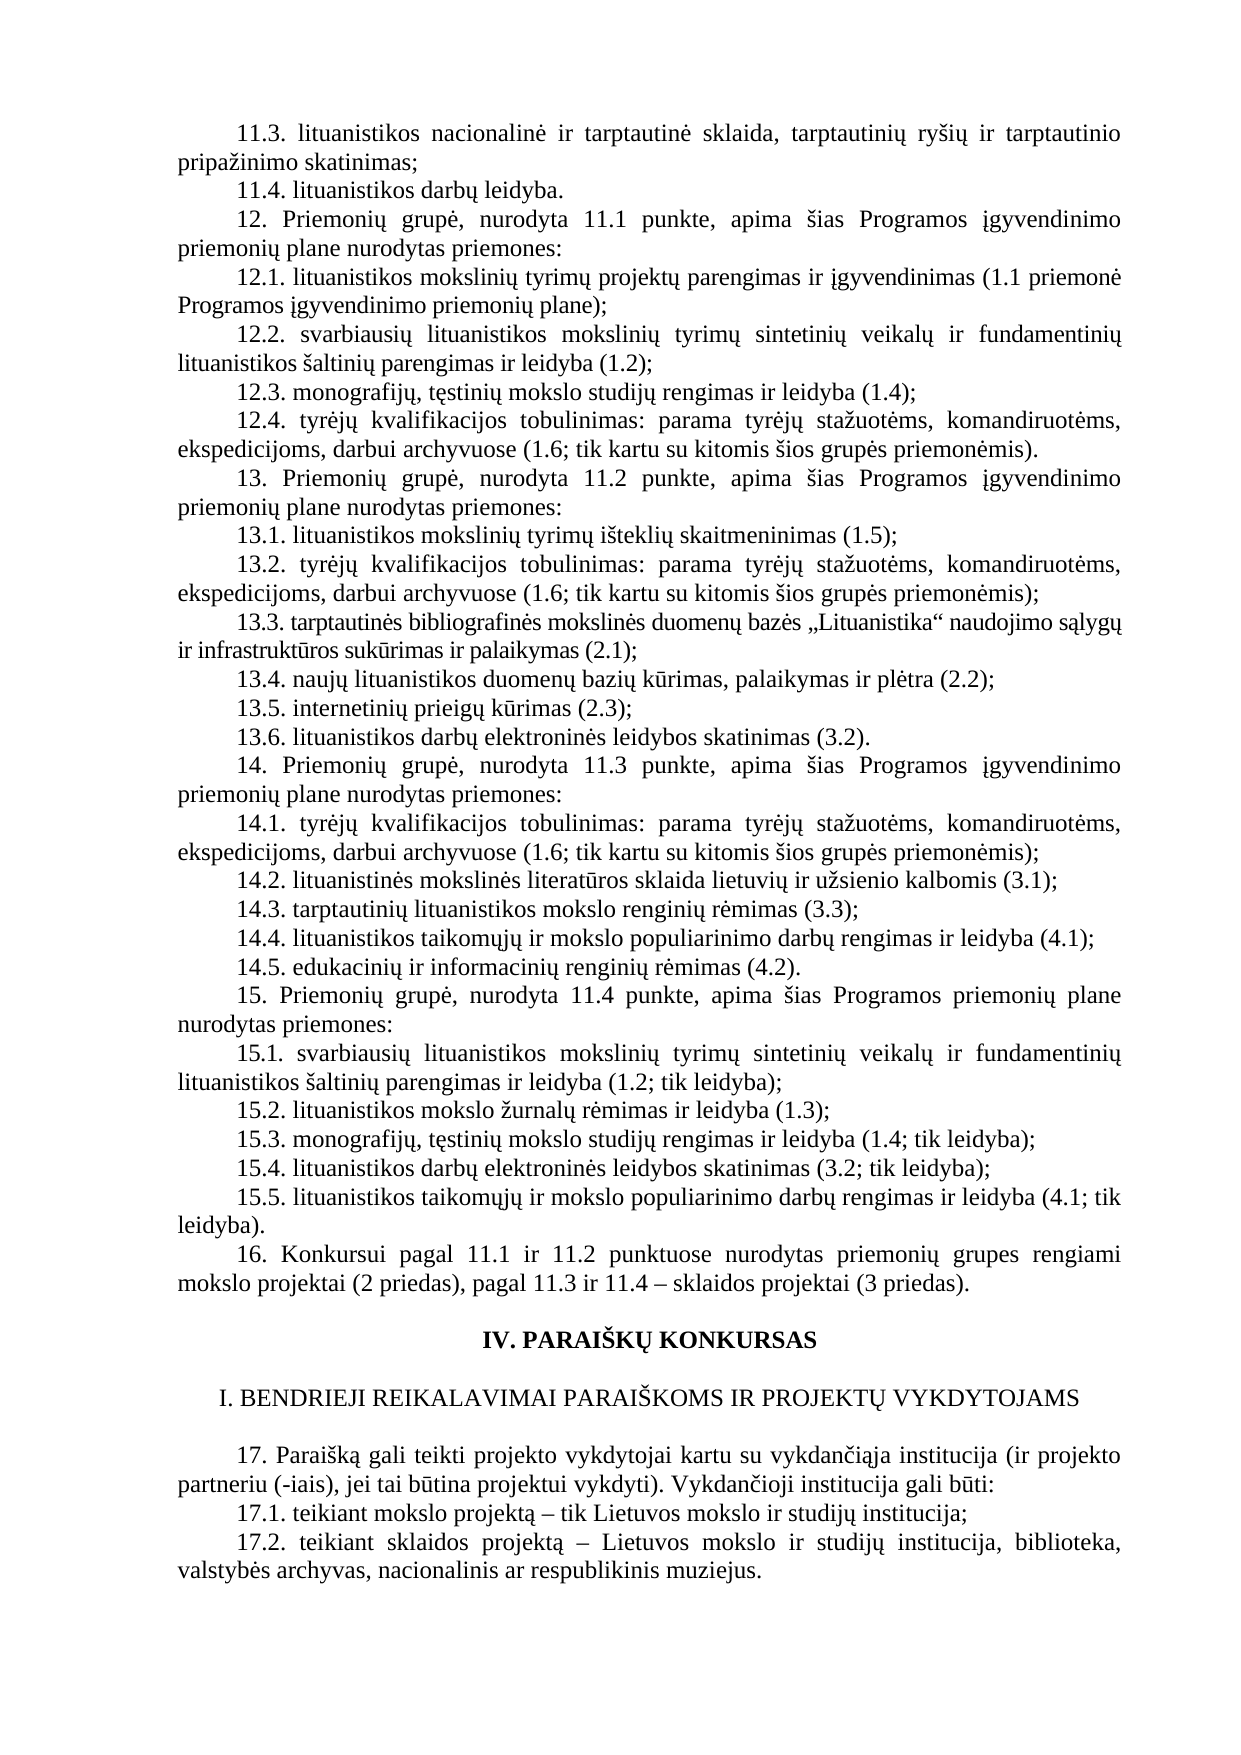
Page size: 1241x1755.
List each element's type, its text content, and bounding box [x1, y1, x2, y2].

text 14.2. lituanistinės mokslinės literatūros sklaida lietuvių ir užsienio kalbomis (3.1); [177, 866, 1122, 894]
text 13.5. internetinių prieigų kūrimas (2.3); [177, 693, 1122, 722]
text 11.3. lituanistikos nacionalinė ir tarptautinė sklaida, tarptautinių ryšių ir tarptautinio pripažinimo skatinimas; [177, 118, 1122, 176]
text 13. Priemonių grupė, nurodyta 11.2 punkte, apima šias Programos įgyvendinimo priemonių plane nurodytas priemones: [177, 463, 1122, 521]
text 12.1. lituanistikos mokslinių tyrimų projektų parengimas ir įgyvendinimas (1.1 priemonė Programos įgyvendinimo priemonių plane); [177, 262, 1122, 319]
text IV. PARAIŠKŲ KONKURSAS [177, 1326, 1122, 1354]
text 12.4. tyrėjų kvalifikacijos tobulinimas: parama tyrėjų stažuotėms, komandiruotėms, ekspedicijoms, darbui archyvuose (1.6; tik kartu su kitomis šios grupės priemonėmis). [177, 406, 1122, 463]
text 12.2. svarbiausių lituanistikos mokslinių tyrimų sintetinių veikalų ir fundamentinių lituanistikos šaltinių parengimas ir leidyba (1.2); [177, 319, 1122, 377]
text 15.2. lituanistikos mokslo žurnalų rėmimas ir leidyba (1.3); [177, 1096, 1122, 1124]
text 14.4. lituanistikos taikomųjų ir mokslo populiarinimo darbų rengimas ir leidyba (4.1); [177, 923, 1122, 952]
text 14.5. edukacinių ir informacinių renginių rėmimas (4.2). [177, 952, 1122, 981]
text 14. Priemonių grupė, nurodyta 11.3 punkte, apima šias Programos įgyvendinimo priemonių plane nurodytas priemones: [177, 751, 1122, 808]
text 16. Konkursui pagal 11.1 ir 11.2 punktuose nurodytas priemonių grupes rengiami mokslo projektai (2 priedas), pagal 11.3 ir 11.4 – sklaidos projektai (3 priedas). [177, 1239, 1122, 1297]
text 17.2. teikiant sklaidos projektą – Lietuvos mokslo ir studijų institucija, biblioteka, valstybės archyvas, nacionalinis ar respublikinis muziejus. [177, 1527, 1122, 1584]
text 17.1. teikiant mokslo projektą – tik Lietuvos mokslo ir studijų institucija; [177, 1498, 1122, 1527]
text 15. Priemonių grupė, nurodyta 11.4 punkte, apima šias Programos priemonių plane nurodytas priemones: [177, 981, 1122, 1038]
text 15.5. lituanistikos taikomųjų ir mokslo populiarinimo darbų rengimas ir leidyba (4.1; tik leidyba). [177, 1182, 1122, 1239]
text 12.3. monografijų, tęstinių mokslo studijų rengimas ir leidyba (1.4); [177, 377, 1122, 406]
text 13.3. tarptautinės bibliografinės mokslinės duomenų bazės „Lituanistika“ naudojimo sąlygų ir infrastruktūros sukūrimas ir palaikymas (2.1); [177, 607, 1122, 664]
text 14.3. tarptautinių lituanistikos mokslo renginių rėmimas (3.3); [177, 894, 1122, 923]
text 13.6. lituanistikos darbų elektroninės leidybos skatinimas (3.2). [177, 722, 1122, 751]
text 13.1. lituanistikos mokslinių tyrimų išteklių skaitmeninimas (1.5); [177, 521, 1122, 549]
text 17. Paraišką gali teikti projekto vykdytojai kartu su vykdančiąja institucija (ir projekto partneriu (-iais), jei tai būtina projektui vykdyti). Vykdančioji institucija gali būti: [177, 1441, 1122, 1498]
text 15.1. svarbiausių lituanistikos mokslinių tyrimų sintetinių veikalų ir fundamentinių lituanistikos šaltinių parengimas ir leidyba (1.2; tik leidyba); [177, 1038, 1122, 1096]
text 14.1. tyrėjų kvalifikacijos tobulinimas: parama tyrėjų stažuotėms, komandiruotėms, ekspedicijoms, darbui archyvuose (1.6; tik kartu su kitomis šios grupės priemonėmis); [177, 808, 1122, 866]
text 12. Priemonių grupė, nurodyta 11.1 punkte, apima šias Programos įgyvendinimo priemonių plane nurodytas priemones: [177, 204, 1122, 262]
text 11.4. lituanistikos darbų leidyba. [177, 176, 1122, 204]
text 13.4. naujų lituanistikos duomenų bazių kūrimas, palaikymas ir plėtra (2.2); [177, 664, 1122, 693]
text 13.2. tyrėjų kvalifikacijos tobulinimas: parama tyrėjų stažuotėms, komandiruotėms, ekspedicijoms, darbui archyvuose (1.6; tik kartu su kitomis šios grupės priemonėmis); [177, 549, 1122, 607]
text 15.4. lituanistikos darbų elektroninės leidybos skatinimas (3.2; tik leidyba); [177, 1153, 1122, 1182]
text 15.3. monografijų, tęstinių mokslo studijų rengimas ir leidyba (1.4; tik leidyba); [177, 1124, 1122, 1153]
text I. BENDRIEJI REIKALAVIMAI PARAIŠKOMS IR PROJEKTŲ VYKDYTOJAMS [177, 1383, 1122, 1412]
